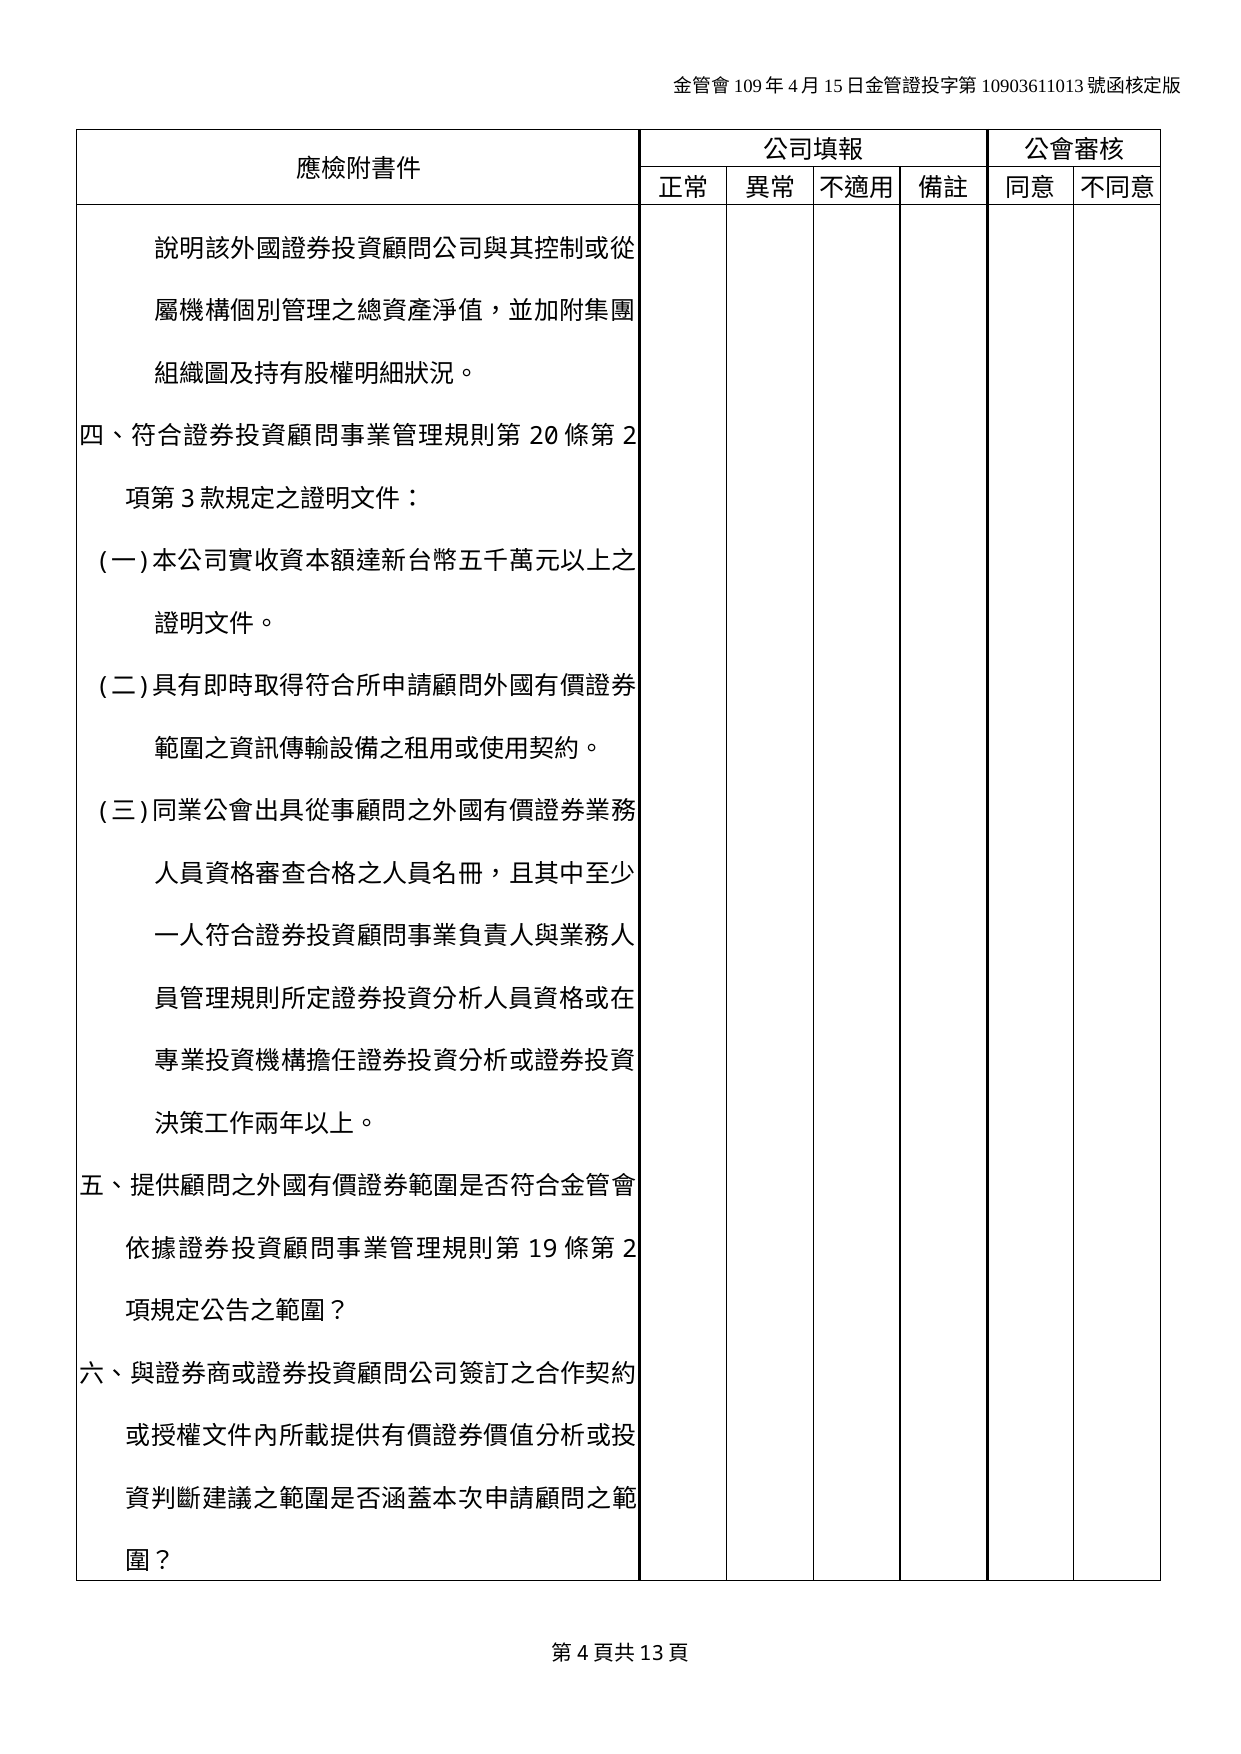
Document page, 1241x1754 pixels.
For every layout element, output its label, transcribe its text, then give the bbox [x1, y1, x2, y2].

table_header 應檢附書件 [77, 130, 638, 203]
table_cell 同意 [989, 167, 1073, 203]
table_header 公會審核 [989, 130, 1160, 166]
table_cell 備註 [901, 167, 986, 203]
table_header 公司填報 [641, 130, 986, 166]
table_cell [727, 205, 813, 1579]
table_cell [814, 205, 899, 1579]
table_cell 說明該外國證券投資顧問公司與其控制或從屬機構個別管理之總資產淨值，並加附集團組織圖及持有股權明細狀況。 四、符合證券投資顧問事業管理規則第20條第2項第3款規定之證明文件： (一)本公司實收資本額達新台幣五千萬元以上之證明文件。 (二)具有即時取得符合所申請顧問外國有價證券範圍之資訊傳輸設備之租用或使用契約。 (三)同業公會出具從事顧問之外國有價證券業務人員資格審查合格之人員名冊，且其中至少一人符合證券投資顧問事業負責人與業務人員管理規則所定證券投資分析人員資格或在專業投資機構擔任證券投資分析或證券投資決策工作兩年以上。 五、提供顧問之外國有價證券範圍是否符合金管會依據證券投資顧問事業管理規則第19條第2項規定公告之範圍？ 六、與證券商或證券投資顧問公司簽訂之合作契約或授權文件內所載提供有價證券價值分析或投資判斷建議之範圍是否涵蓋本次申請顧問之範圍？ [77, 205, 638, 1579]
table_cell [989, 205, 1073, 1579]
table_cell 不同意 [1074, 167, 1160, 203]
table_cell [901, 205, 986, 1579]
table_cell 不適用 [814, 167, 899, 203]
table_cell [641, 205, 726, 1579]
table_cell [1074, 205, 1160, 1579]
table_cell 異常 [727, 167, 813, 203]
table_cell 正常 [641, 167, 726, 203]
